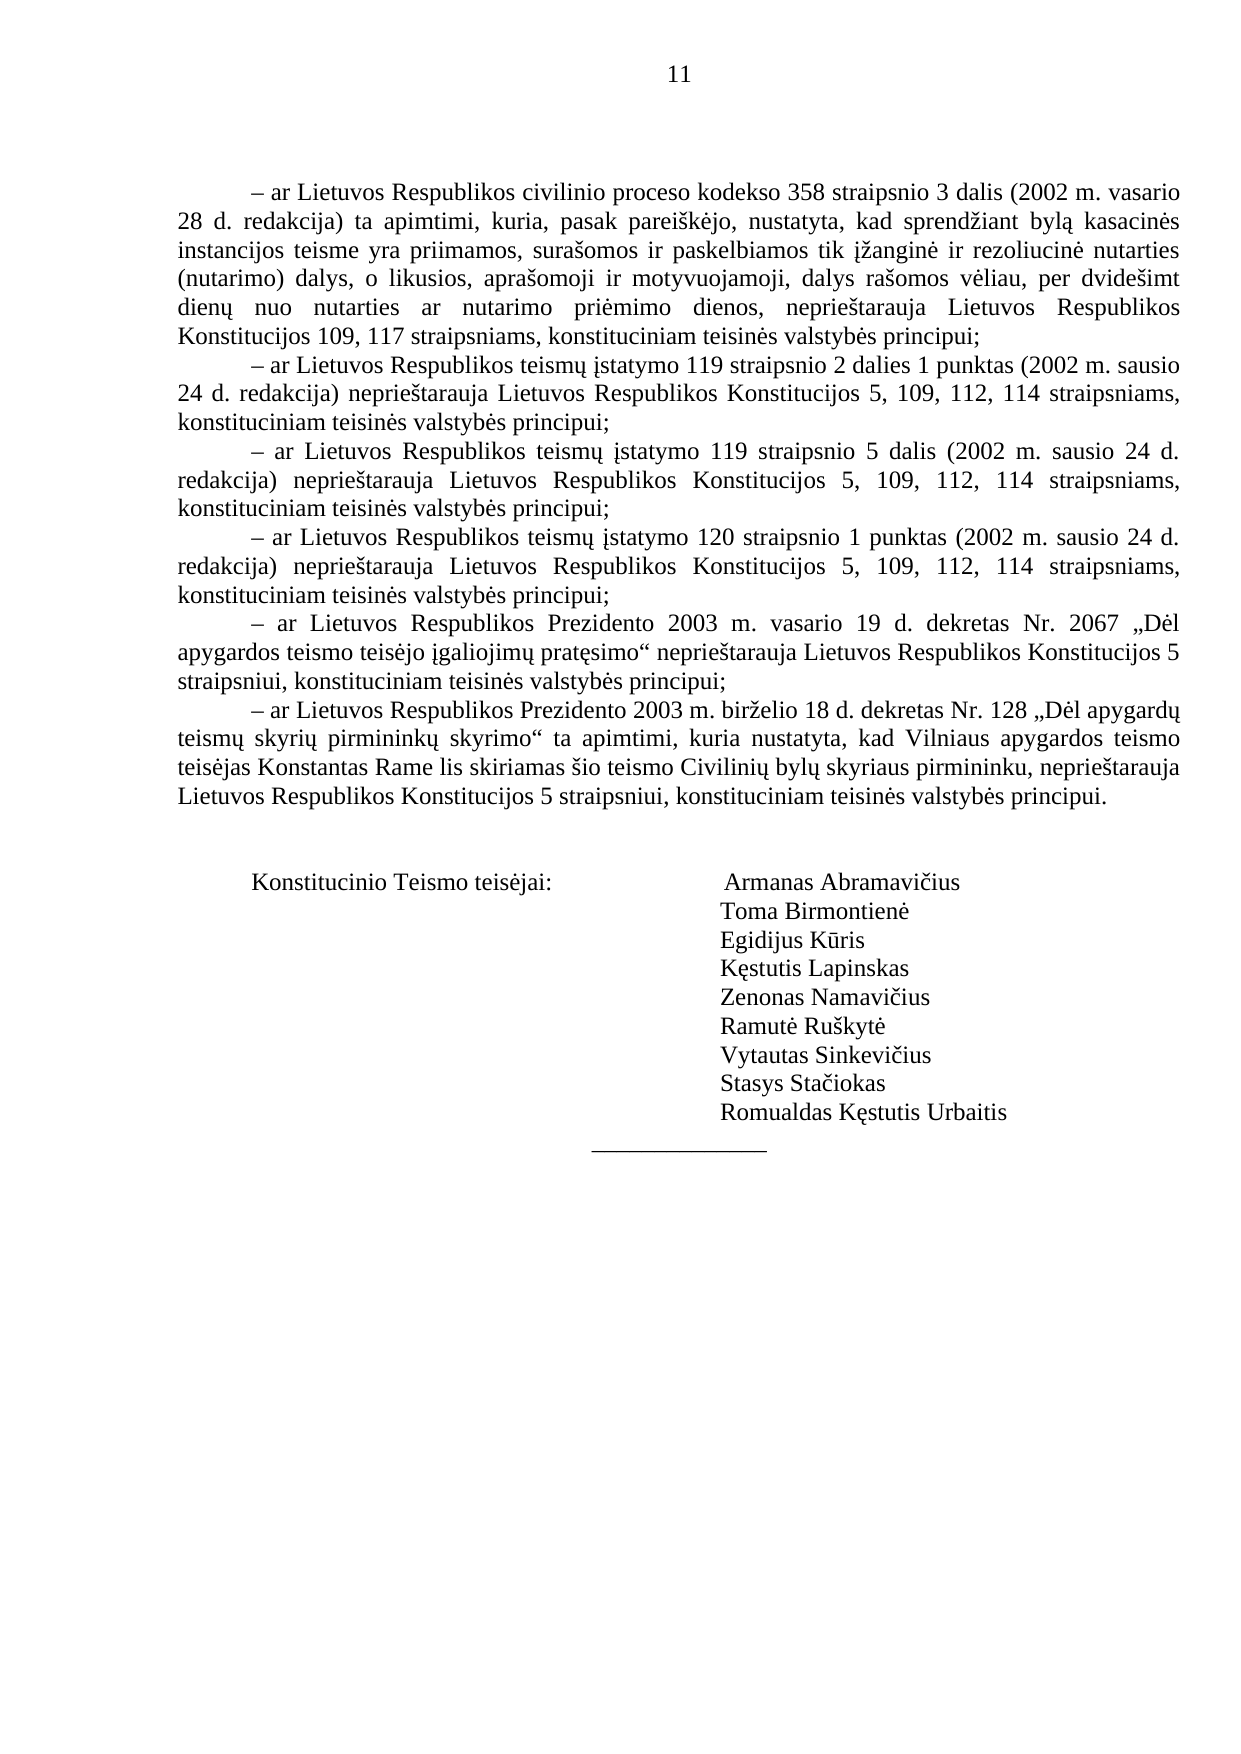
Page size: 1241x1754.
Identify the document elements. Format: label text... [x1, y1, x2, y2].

text – ar Lietuvos Respublikos Prezidento 2003 m. vasario 19 d. dekretas Nr. 2067 „Dėl apygardos teismo teisėjo įgaliojimų pratęsimo“ neprieštarauja Lietuvos Respublikos Konstitucijos 5 straipsniui, konstituciniam teisinės valstybės principui; [177, 608, 1181, 695]
text – ar Lietuvos Respublikos teismų įstatymo 120 straipsnio 1 punktas (2002 m. sausio 24 d. redakcija) neprieštarauja Lietuvos Respublikos Konstitucijos 5, 109, 112, 114 straipsniams, konstituciniam teisinės valstybės principui; [177, 522, 1181, 608]
text ______________ [177, 1126, 1181, 1155]
text Toma Birmontienė [646, 896, 1181, 925]
text Zenonas Namavičius [646, 982, 1181, 1011]
text Romualdas Kęstutis Urbaitis [646, 1097, 1181, 1126]
text – ar Lietuvos Respublikos civilinio proceso kodekso 358 straipsnio 3 dalis (2002 m. vasario 28 d. redakcija) ta apimtimi, kuria, pasak pareiškėjo, nustatyta, kad sprendžiant bylą kasacinės instancijos teisme yra priimamos, surašomos ir paskelbiamos tik įžanginė ir rezoliucinė nutarties (nutarimo) dalys, o likusios, aprašomoji ir motyvuojamoji, dalys rašomos vėliau, per dvidešimt dienų nuo nutarties ar nutarimo priėmimo dienos, neprieštarauja Lietuvos Respublikos Konstitucijos 109, 117 straipsniams, konstituciniam teisinės valstybės principui; [177, 177, 1181, 350]
text Vytautas Sinkevičius [646, 1040, 1181, 1068]
text Stasys Stačiokas [646, 1068, 1181, 1097]
text Egidijus Kūris [646, 925, 1181, 953]
text – ar Lietuvos Respublikos Prezidento 2003 m. birželio 18 d. dekretas Nr. 128 „Dėl apygardų teismų skyrių pirmininkų skyrimo“ ta apimtimi, kuria nustatyta, kad Vilniaus apygardos teismo teisėjas Konstantas Rame lis skiriamas šio teismo Civilinių bylų skyriaus pirmininku, neprieštarauja Lietuvos Respublikos Konstitucijos 5 straipsniui, konstituciniam teisinės valstybės principui. [177, 695, 1181, 810]
text Kęstutis Lapinskas [646, 953, 1181, 982]
text – ar Lietuvos Respublikos teismų įstatymo 119 straipsnio 5 dalis (2002 m. sausio 24 d. redakcija) neprieštarauja Lietuvos Respublikos Konstitucijos 5, 109, 112, 114 straipsniams, konstituciniam teisinės valstybės principui; [177, 436, 1181, 522]
text – ar Lietuvos Respublikos teismų įstatymo 119 straipsnio 2 dalies 1 punktas (2002 m. sausio 24 d. redakcija) neprieštarauja Lietuvos Respublikos Konstitucijos 5, 109, 112, 114 straipsniams, konstituciniam teisinės valstybės principui; [177, 350, 1181, 436]
text Konstitucinio Teismo teisėjai: Armanas Abramavičius [177, 867, 1181, 896]
text Ramutė Ruškytė [646, 1011, 1181, 1040]
